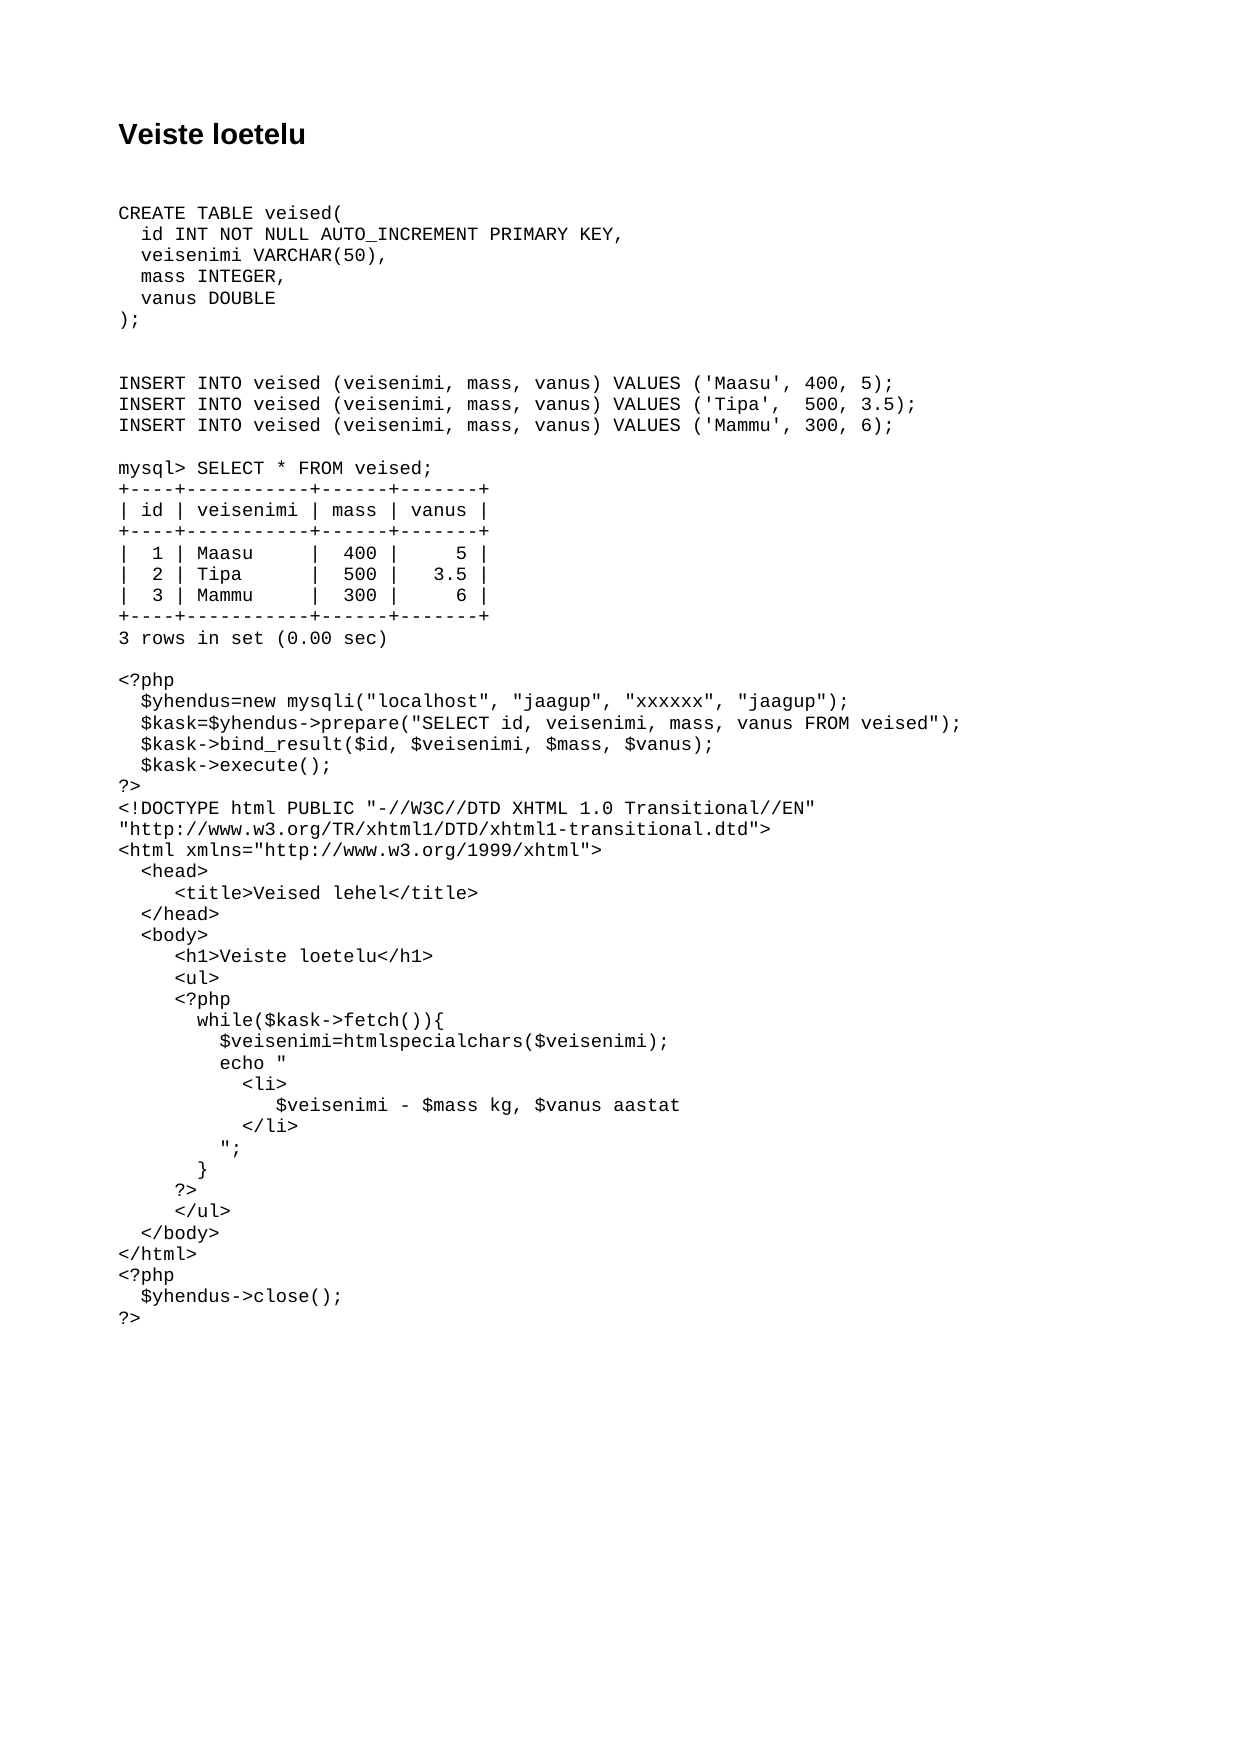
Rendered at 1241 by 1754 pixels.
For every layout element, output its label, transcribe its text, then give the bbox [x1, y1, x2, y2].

text while($kask->fetch()){ [118, 1011, 1122, 1032]
text $veisenimi=htmlspecialchars($veisenimi); [118, 1032, 1122, 1053]
text <li> [118, 1075, 1122, 1096]
text | id | veisenimi | mass | vanus | [118, 501, 1122, 522]
text echo " [118, 1053, 1122, 1075]
text mysql> SELECT * FROM veised; [118, 458, 1122, 480]
text +----+-----------+------+-------+ [118, 522, 1122, 543]
text veisenimi VARCHAR(50), [118, 246, 1122, 267]
text $kask->bind_result($id, $veisenimi, $mass, $vanus); [118, 735, 1122, 756]
text $yhendus=new mysqli("localhost", "jaagup", "xxxxxx", "jaagup"); [118, 692, 1122, 713]
text </head> [118, 905, 1122, 926]
text | 3 | Mammu | 300 | 6 | [118, 586, 1122, 607]
text +----+-----------+------+-------+ [118, 607, 1122, 628]
text id INT NOT NULL AUTO_INCREMENT PRIMARY KEY, [118, 225, 1122, 246]
text <body> [118, 926, 1122, 947]
text $veisenimi - $mass kg, $vanus aastat [118, 1096, 1122, 1117]
text $kask->execute(); [118, 756, 1122, 777]
text ); [118, 310, 1122, 331]
text ?> [118, 1181, 1122, 1202]
text "http://www.w3.org/TR/xhtml1/DTD/xhtml1-transitional.dtd"> [118, 820, 1122, 841]
text <?php [118, 990, 1122, 1011]
text </li> [118, 1117, 1122, 1138]
text mass INTEGER, [118, 267, 1122, 288]
text "; [118, 1138, 1122, 1160]
text CREATE TABLE veised( [118, 203, 1122, 225]
text <?php [118, 1266, 1122, 1287]
text <!DOCTYPE html PUBLIC "-//W3C//DTD XHTML 1.0 Transitional//EN" [118, 798, 1122, 820]
subtitle Veiste loetelu [118, 118, 1122, 151]
text +----+-----------+------+-------+ [118, 480, 1122, 501]
text $yhendus->close(); [118, 1287, 1122, 1308]
text } [118, 1160, 1122, 1181]
text <?php [118, 671, 1122, 692]
text INSERT INTO veised (veisenimi, mass, vanus) VALUES ('Mammu', 300, 6); [118, 416, 1122, 437]
text INSERT INTO veised (veisenimi, mass, vanus) VALUES ('Maasu', 400, 5); [118, 373, 1122, 395]
text <h1>Veiste loetelu</h1> [118, 947, 1122, 968]
text </html> [118, 1245, 1122, 1266]
text <html xmlns="http://www.w3.org/1999/xhtml"> [118, 841, 1122, 862]
text | 2 | Tipa | 500 | 3.5 | [118, 565, 1122, 586]
text 3 rows in set (0.00 sec) [118, 628, 1122, 650]
text ?> [118, 1308, 1122, 1330]
text vanus DOUBLE [118, 288, 1122, 310]
text $kask=$yhendus->prepare("SELECT id, veisenimi, mass, vanus FROM veised"); [118, 713, 1122, 735]
text </ul> [118, 1202, 1122, 1223]
text INSERT INTO veised (veisenimi, mass, vanus) VALUES ('Tipa', 500, 3.5); [118, 395, 1122, 416]
text ?> [118, 777, 1122, 798]
text <ul> [118, 968, 1122, 990]
text </body> [118, 1223, 1122, 1245]
text | 1 | Maasu | 400 | 5 | [118, 543, 1122, 565]
text <title>Veised lehel</title> [118, 883, 1122, 905]
text <head> [118, 862, 1122, 883]
